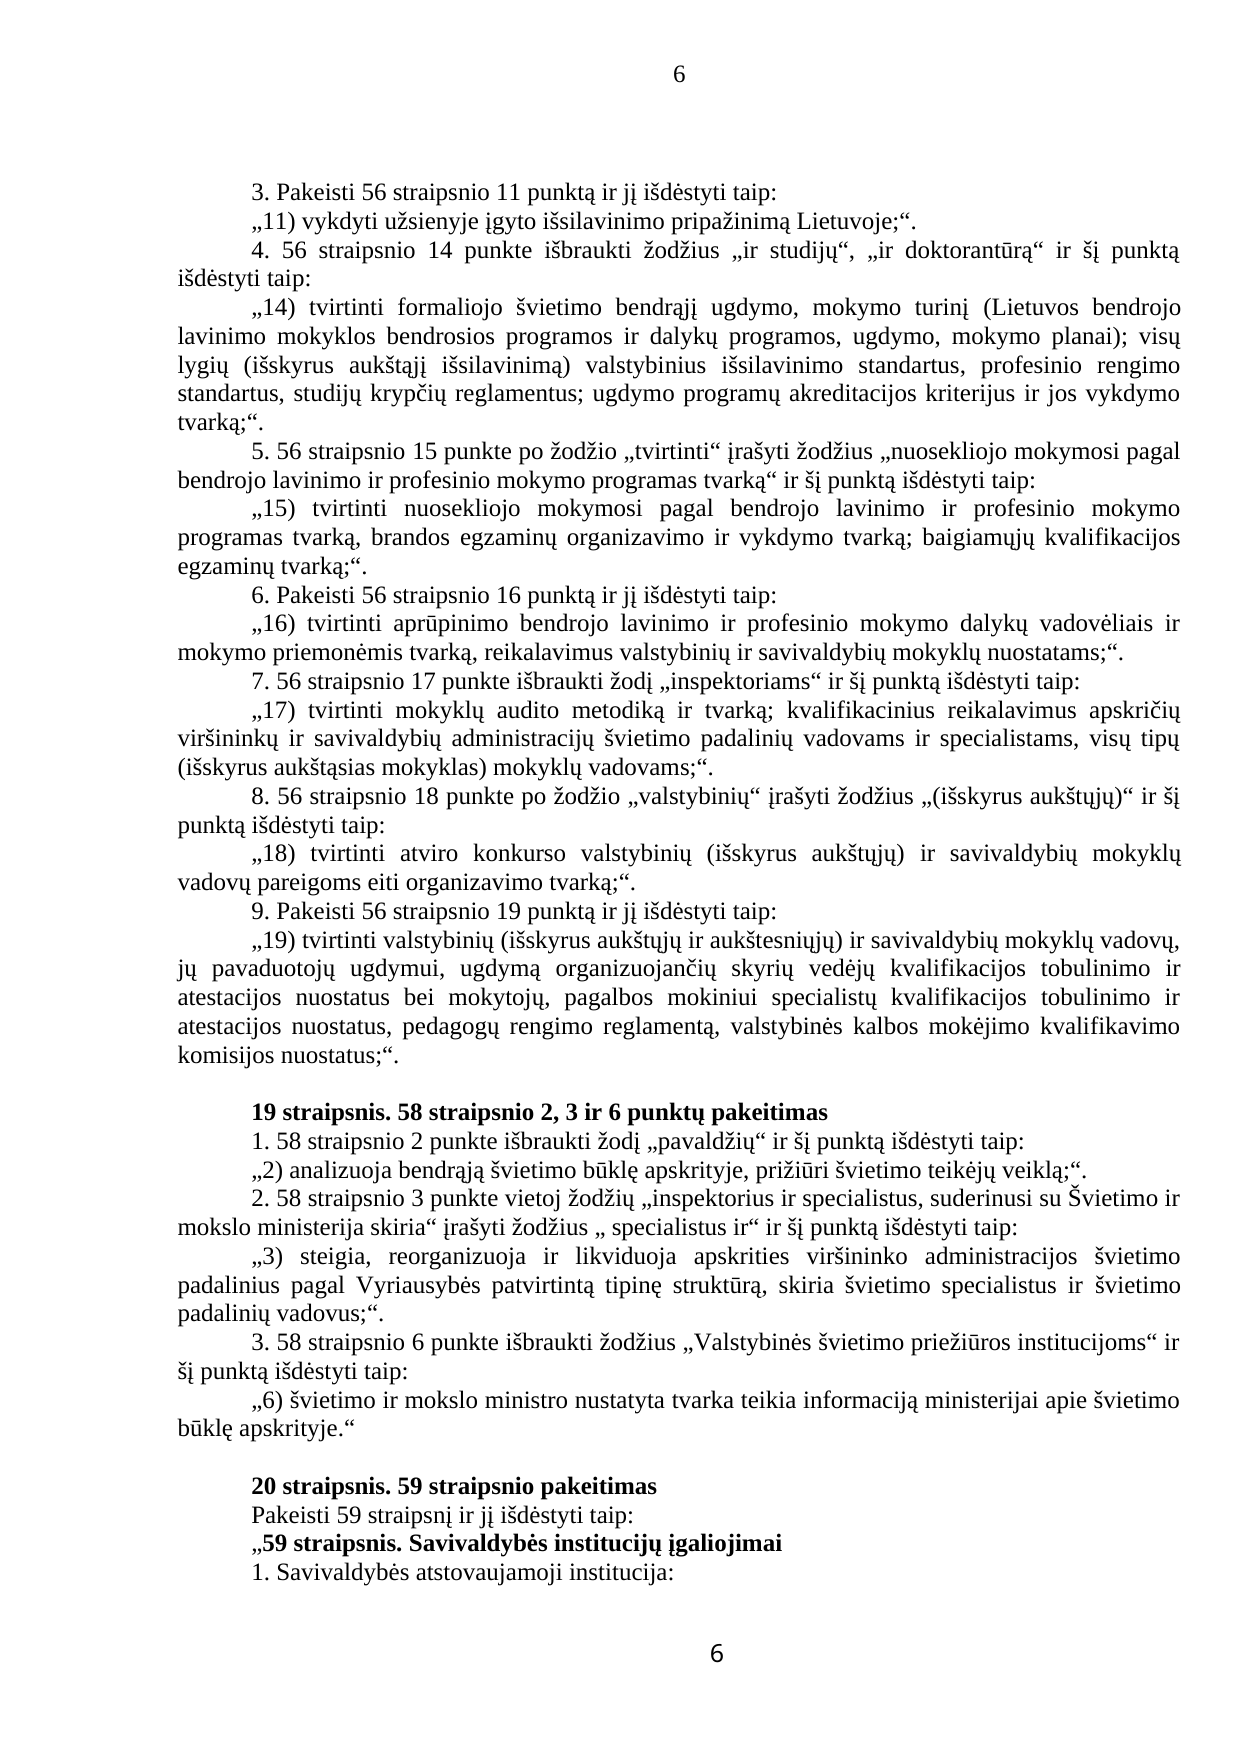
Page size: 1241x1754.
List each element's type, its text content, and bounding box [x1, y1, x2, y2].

text 4. 56 straipsnio 14 punkte išbraukti žodžius „ir studijų“, „ir doktorantūrą“ ir šį punktą išdėstyti taip: [177, 235, 1181, 292]
text 1. Savivaldybės atstovaujamoji institucija: [177, 1557, 1181, 1586]
text 20 straipsnis. 59 straipsnio pakeitimas [177, 1471, 1181, 1500]
text „15) tvirtinti nuosekliojo mokymosi pagal bendrojo lavinimo ir profesinio mokymo programas tvarką, brandos egzaminų organizavimo ir vykdymo tvarką; baigiamųjų kvalifikacijos egzaminų tvarką;“. [177, 493, 1181, 580]
text 7. 56 straipsnio 17 punkte išbraukti žodį „inspektoriams“ ir šį punktą išdėstyti taip: [177, 666, 1181, 695]
text 3. Pakeisti 56 straipsnio 11 punktą ir jį išdėstyti taip: [177, 177, 1181, 206]
text 8. 56 straipsnio 18 punkte po žodžio „valstybinių“ įrašyti žodžius „(išskyrus aukštųjų)“ ir šį punktą išdėstyti taip: [177, 781, 1181, 838]
text „11) vykdyti užsienyje įgyto išsilavinimo pripažinimą Lietuvoje;“. [177, 206, 1181, 235]
text 6. Pakeisti 56 straipsnio 16 punktą ir jį išdėstyti taip: [177, 580, 1181, 608]
text 1. 58 straipsnio 2 punkte išbraukti žodį „pavaldžių“ ir šį punktą išdėstyti taip: [177, 1126, 1181, 1155]
text „19) tvirtinti valstybinių (išskyrus aukštųjų ir aukštesniųjų) ir savivaldybių mokyklų vadovų, jų pavaduotojų ugdymui, ugdymą organizuojančių skyrių vedėjų kvalifikacijos tobulinimo ir atestacijos nuostatus bei mokytojų, pagalbos mokiniui specialistų kvalifikacijos tobulinimo ir atestacijos nuostatus, pedagogų rengimo reglamentą, valstybinės kalbos mokėjimo kvalifikavimo komisijos nuostatus;“. [177, 925, 1181, 1068]
text „16) tvirtinti aprūpinimo bendrojo lavinimo ir profesinio mokymo dalykų vadovėliais ir mokymo priemonėmis tvarką, reikalavimus valstybinių ir savivaldybių mokyklų nuostatams;“. [177, 608, 1181, 666]
text „18) tvirtinti atviro konkurso valstybinių (išskyrus aukštųjų) ir savivaldybių mokyklų vadovų pareigoms eiti organizavimo tvarką;“. [177, 838, 1181, 896]
text „2) analizuoja bendrąją švietimo būklę apskrityje, prižiūri švietimo teikėjų veiklą;“. [177, 1155, 1181, 1183]
text 5. 56 straipsnio 15 punkte po žodžio „tvirtinti“ įrašyti žodžius „nuosekliojo mokymosi pagal bendrojo lavinimo ir profesinio mokymo programas tvarką“ ir šį punktą išdėstyti taip: [177, 436, 1181, 493]
text „59 straipsnis. Savivaldybės institucijų įgaliojimai [177, 1528, 1181, 1557]
text 2. 58 straipsnio 3 punkte vietoj žodžių „inspektorius ir specialistus, suderinusi su Švietimo ir mokslo ministerija skiria“ įrašyti žodžius „ specialistus ir“ ir šį punktą išdėstyti taip: [177, 1183, 1181, 1241]
text „6) švietimo ir mokslo ministro nustatyta tvarka teikia informaciją ministerijai apie švietimo būklę apskrityje.“ [177, 1385, 1181, 1442]
text 19 straipsnis. 58 straipsnio 2, 3 ir 6 punktų pakeitimas [177, 1097, 1181, 1126]
text „3) steigia, reorganizuoja ir likviduoja apskrities viršininko administracijos švietimo padalinius pagal Vyriausybės patvirtintą tipinę struktūrą, skiria švietimo specialistus ir švietimo padalinių vadovus;“. [177, 1241, 1181, 1327]
text 9. Pakeisti 56 straipsnio 19 punktą ir jį išdėstyti taip: [177, 896, 1181, 925]
text „17) tvirtinti mokyklų audito metodiką ir tvarką; kvalifikacinius reikalavimus apskričių viršininkų ir savivaldybių administracijų švietimo padalinių vadovams ir specialistams, visų tipų (išskyrus aukštąsias mokyklas) mokyklų vadovams;“. [177, 695, 1181, 781]
text „14) tvirtinti formaliojo švietimo bendrąjį ugdymo, mokymo turinį (Lietuvos bendrojo lavinimo mokyklos bendrosios programos ir dalykų programos, ugdymo, mokymo planai); visų lygių (išskyrus aukštąjį išsilavinimą) valstybinius išsilavinimo standartus, profesinio rengimo standartus, studijų krypčių reglamentus; ugdymo programų akreditacijos kriterijus ir jos vykdymo tvarką;“. [177, 292, 1181, 436]
text 3. 58 straipsnio 6 punkte išbraukti žodžius „Valstybinės švietimo priežiūros institucijoms“ ir šį punktą išdėstyti taip: [177, 1327, 1181, 1385]
text Pakeisti 59 straipsnį ir jį išdėstyti taip: [177, 1500, 1181, 1528]
